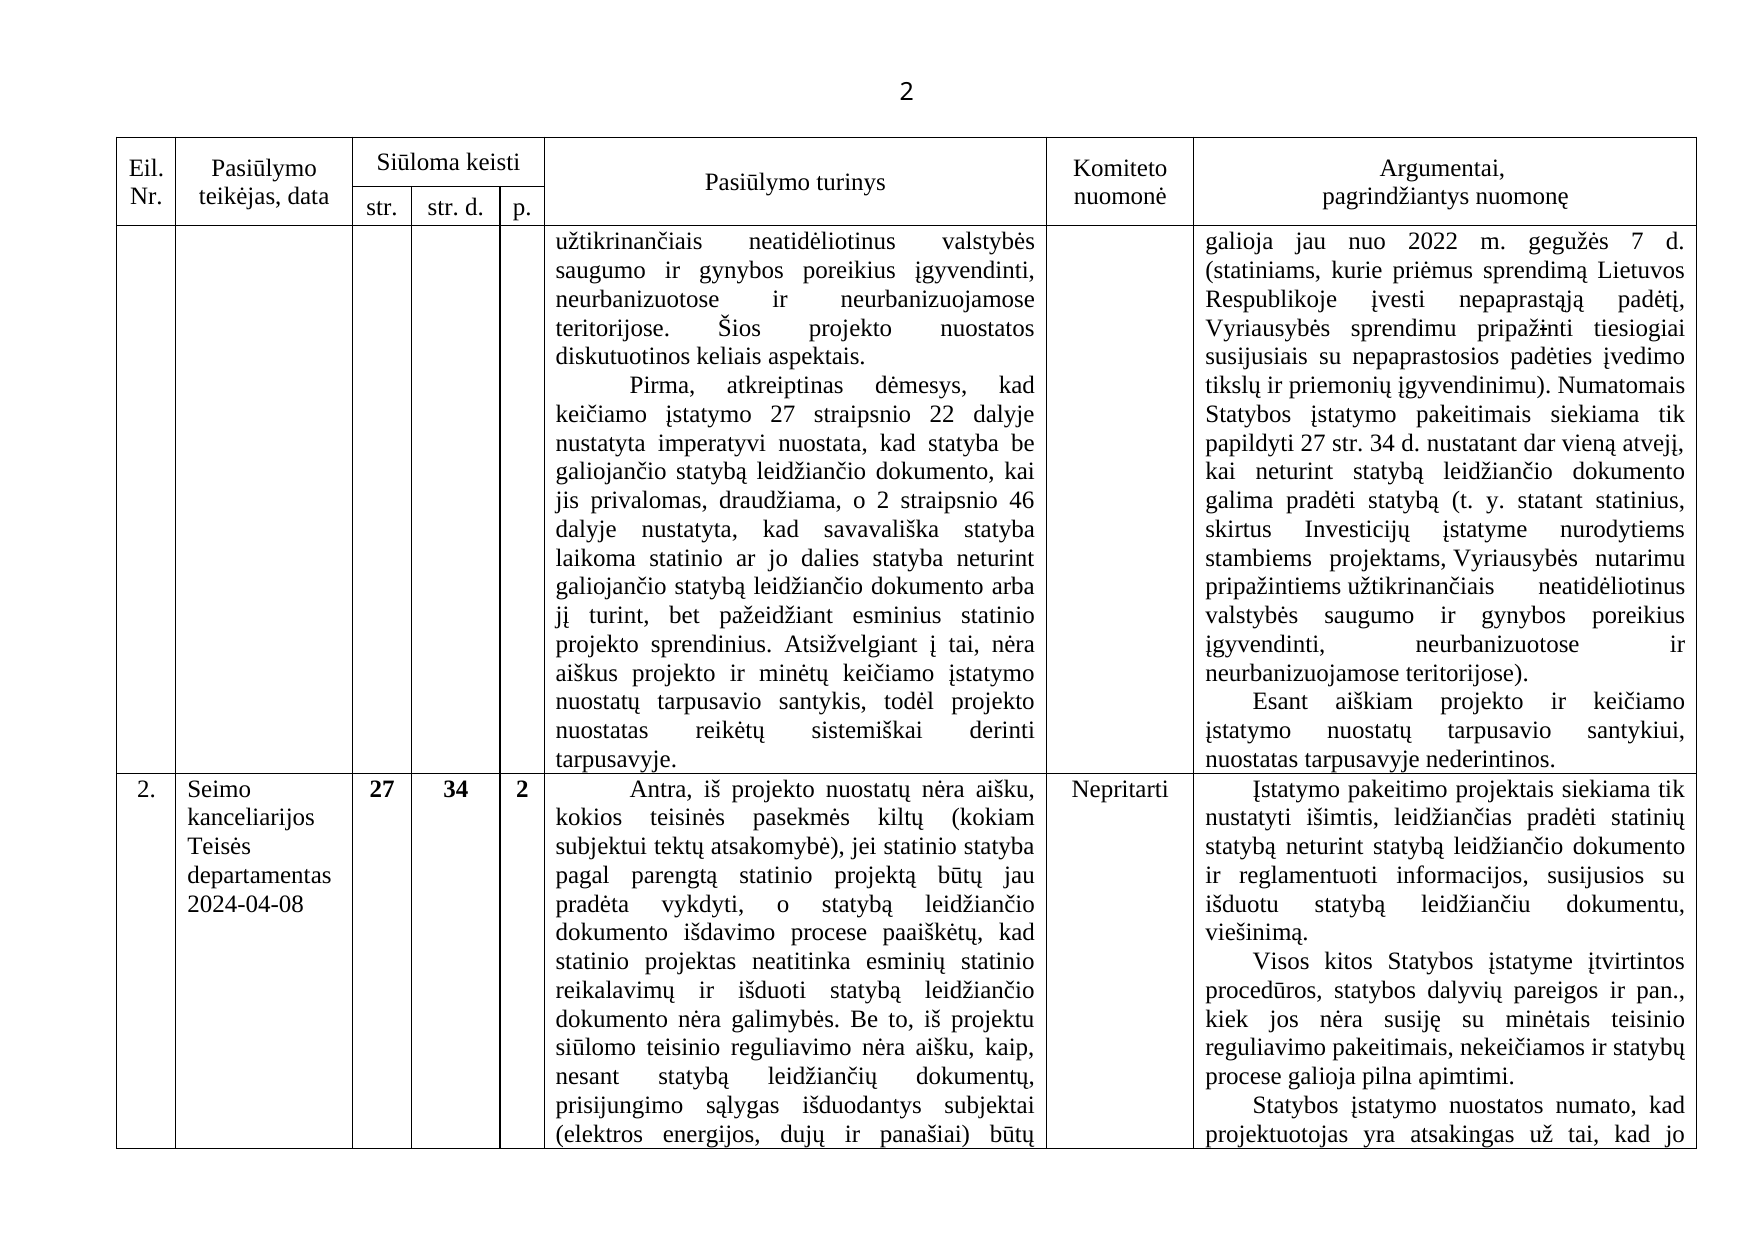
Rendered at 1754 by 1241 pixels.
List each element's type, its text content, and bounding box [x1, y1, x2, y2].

table_cell [117, 226, 175, 773]
table_cell užtikrinančiais neatidėliotinus valstybės saugumo ir gynybos poreikius įgyvendinti, neurbanizuotose ir neurbanizuojamose teritorijose. Šios projekto nuostatos diskutuotinos keliais aspektais. Pirma, atkreiptinas dėmesys, kad keičiamo įstatymo 27 straipsnio 22 dalyje nustatyta imperatyvi nuostata, kad statyba be galiojančio statybą leidžiančio dokumento, kai jis privalomas, draudžiama, o 2 straipsnio 46 dalyje nustatyta, kad savavališka statyba laikoma statinio ar jo dalies statyba neturint galiojančio statybą leidžiančio dokumento arba jį turint, bet pažeidžiant esminius statinio projekto sprendinius. Atsižvelgiant į tai, nėra aiškus projekto ir minėtų keičiamo įstatymo nuostatų tarpusavio santykis, todėl projekto nuostatas reikėtų sistemiškai derinti tarpusavyje. [545, 226, 1046, 773]
table_cell [501, 226, 544, 773]
table_cell 27 [353, 774, 411, 1147]
table_header Argumentai, pagrindžiantys nuomonę [1194, 138, 1696, 225]
table_cell [412, 226, 499, 773]
table_cell 34 [412, 774, 499, 1147]
table_header Eil. Nr. [117, 138, 175, 225]
table_cell str. d. [412, 187, 499, 225]
table_header Pasiūlymo teikėjas, data [176, 138, 352, 225]
table_cell Nepritarti [1047, 774, 1193, 1147]
table_cell 2. [117, 774, 175, 1147]
table_header Pasiūlymo turinys [545, 138, 1046, 225]
table_header Siūloma keisti [353, 138, 544, 186]
table_cell Antra, iš projekto nuostatų nėra aišku, kokios teisinės pasekmės kiltų (kokiam subjektui tektų atsakomybė), jei statinio statyba pagal parengtą statinio projektą būtų jau pradėta vykdyti, o statybą leidžiančio dokumento išdavimo procese paaiškėtų, kad statinio projektas neatitinka esminių statinio reikalavimų ir išduoti statybą leidžiančio dokumento nėra galimybės. Be to, iš projektu siūlomo teisinio reguliavimo nėra aišku, kaip, nesant statybą leidžiančių dokumentų, prisijungimo sąlygas išduodantys subjektai (elektros energijos, dujų ir panašiai) būtų [545, 774, 1046, 1147]
table_cell [1047, 226, 1193, 773]
table_cell Seimo kanceliarijos Teisės departamentas 2024-04-08 [176, 774, 352, 1147]
table_cell [353, 226, 411, 773]
table_cell Įstatymo pakeitimo projektais siekiama tik nustatyti išimtis, leidžiančias pradėti statinių statybą neturint statybą leidžiančio dokumento ir reglamentuoti informacijos, susijusios su išduotu statybą leidžiančiu dokumentu, viešinimą. Visos kitos Statybos įstatyme įtvirtintos procedūros, statybos dalyvių pareigos ir pan., kiek jos nėra susiję su minėtais teisinio reguliavimo pakeitimais, nekeičiamos ir statybų procese galioja pilna apimtimi. Statybos įstatymo nuostatos numato, kad projektuotojas yra atsakingas už tai, kad jo [1194, 774, 1696, 1147]
table_cell [176, 226, 352, 773]
table_cell p. [501, 187, 544, 225]
table_header Komiteto nuomonė [1047, 138, 1193, 225]
table_cell str. [353, 187, 411, 225]
table_cell galioja jau nuo 2022 m. gegužės 7 d. (statiniams, kurie priėmus sprendimą Lietuvos Respublikoje įvesti nepaprastąją padėtį, Vyriausybės sprendimu pripažinti tiesiogiai susijusiais su nepaprastosios padėties įvedimo tikslų ir priemonių įgyvendinimu). Numatomais Statybos įstatymo pakeitimais siekiama tik papildyti 27 str. 34 d. nustatant dar vieną atvejį, kai neturint statybą leidžiančio dokumento galima pradėti statybą (t. y. statant statinius, skirtus Investicijų įstatyme nurodytiems stambiems projektams, Vyriausybės nutarimu pripažintiems užtikrinančiais neatidėliotinus valstybės saugumo ir gynybos poreikius įgyvendinti, neurbanizuotose ir neurbanizuojamose teritorijose). Esant aiškiam projekto ir keičiamo įstatymo nuostatų tarpusavio santykiui, nuostatas tarpusavyje nederintinos. [1194, 226, 1696, 773]
table_cell 2 [501, 774, 544, 1147]
